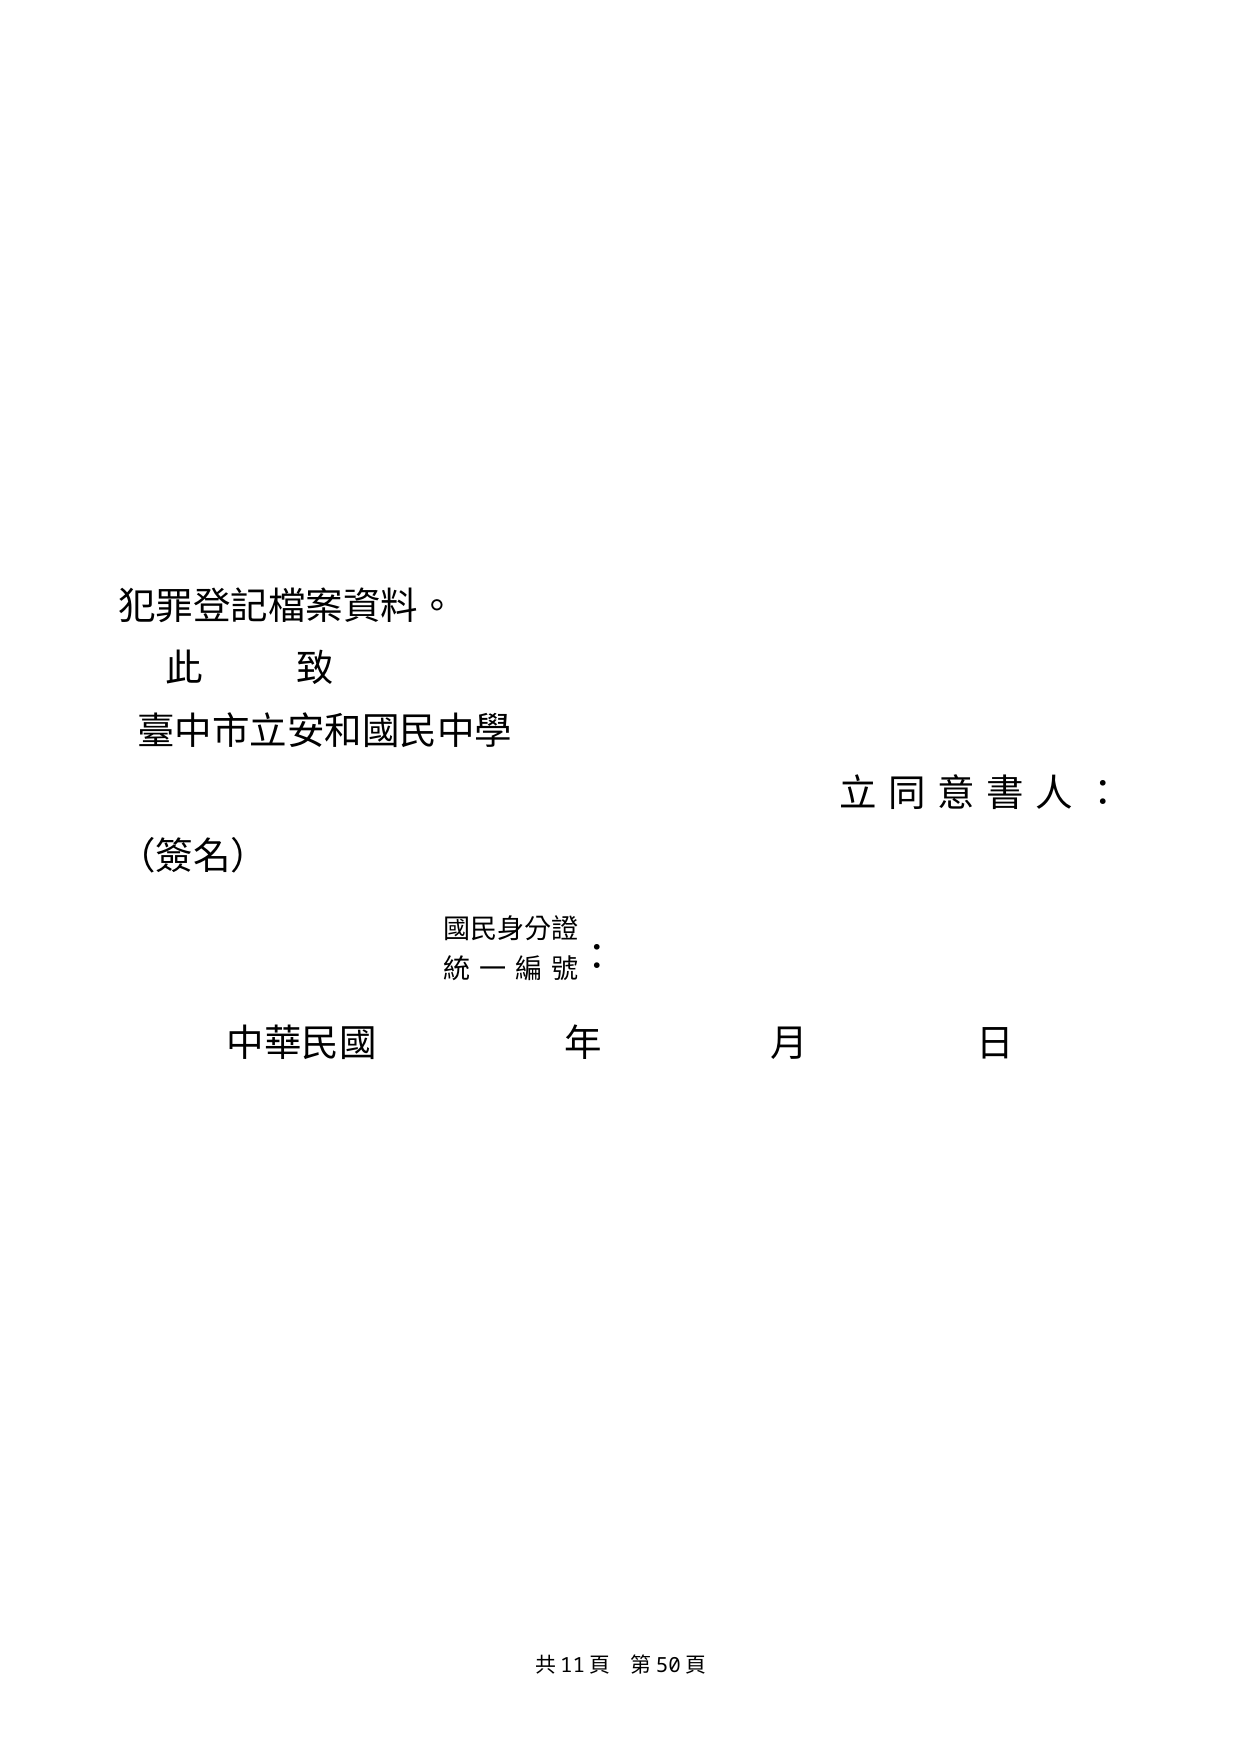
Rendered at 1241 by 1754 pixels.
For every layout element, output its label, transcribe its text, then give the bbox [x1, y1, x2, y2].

text 立同意書人： （簽名） [118, 749, 1122, 874]
text 犯罪登記檔案資料。 [118, 561, 1122, 624]
text 此 致 [118, 624, 1122, 686]
text 中華民國 年 月 日 [118, 999, 1122, 1061]
text 國民身分證統一編號： [118, 874, 1122, 999]
text 臺中市立安和國民中學 [118, 686, 1122, 749]
